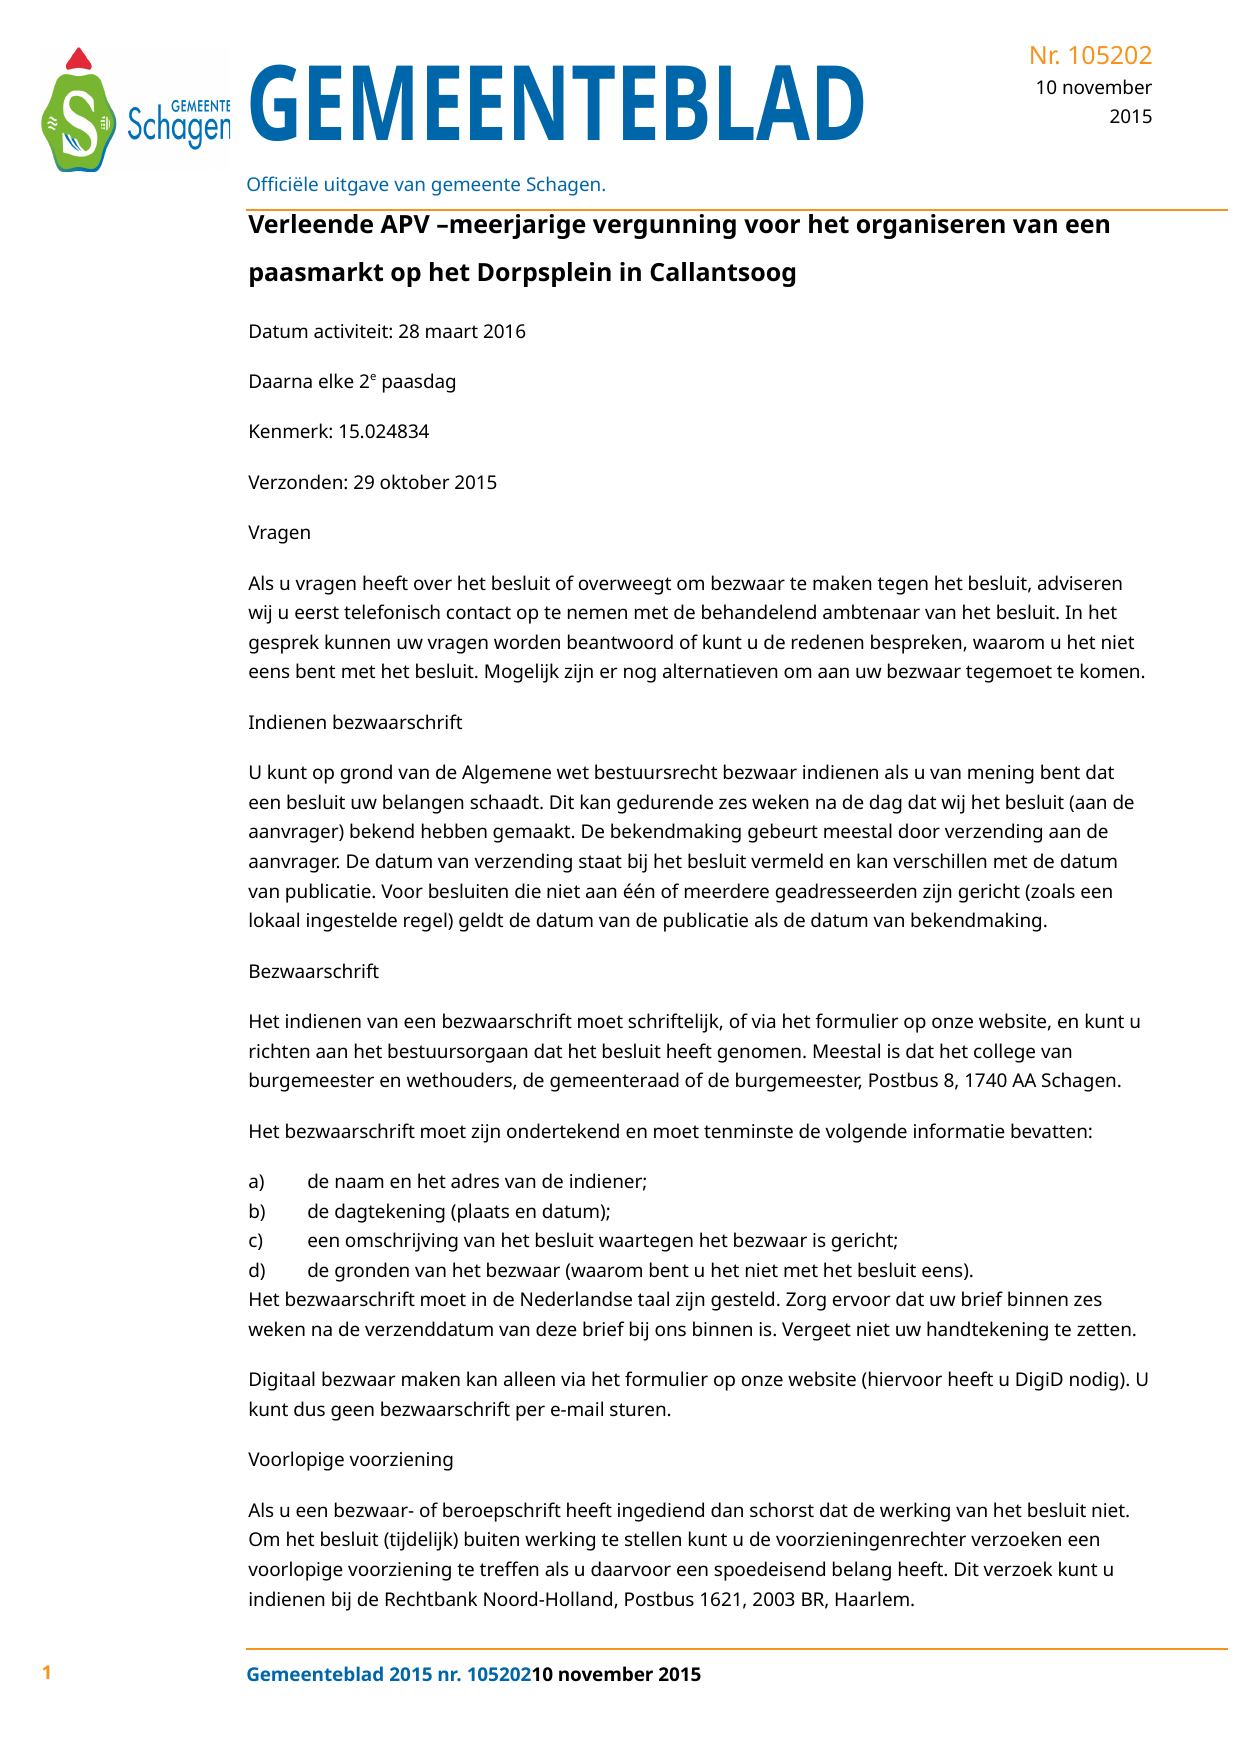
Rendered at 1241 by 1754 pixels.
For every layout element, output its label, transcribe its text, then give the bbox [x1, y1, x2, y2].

text U kunt op grond van de Algemene wet bestuursrecht bezwaar indienen als u van mening bent dat een besluit uw belangen schaadt. Dit kan gedurende zes weken na de dag dat wij het besluit (aan de aanvrager) bekend hebben gemaakt. De bekendmaking gebeurt meestal door verzending aan de aanvrager. De datum van verzending staat bij het besluit vermeld en kan verschillen met de datum van publicatie. Voor besluiten die niet aan één of meerdere geadresseerden zijn gericht (zoals een lokaal ingestelde regel) geldt de datum van de publicatie als de datum van bekendmaking. [248, 759, 1152, 933]
text Indienen bezwaarschrift [248, 709, 1152, 735]
text Het bezwaarschrift moet in de Nederlandse taal zijn gesteld. Zorg ervoor dat uw brief binnen zes weken na de verzenddatum van deze brief bij ons binnen is. Vergeet niet uw handtekening te zetten. [248, 1287, 1152, 1342]
picture [41, 47, 231, 172]
text Als u een bezwaar- of beroepschrift heeft ingediend dan schorst dat de werking van het besluit niet. Om het besluit (tijdelijk) buiten werking te stellen kunt u de voorzieningenrechter verzoeken een voorlopige voorziening te treffen als u daarvoor een spoedeisend belang heeft. Dit verzoek kunt u indienen bij de Rechtbank Noord-Holland, Postbus 1621, 2003 BR, Haarlem. [248, 1497, 1152, 1612]
list de dagtekening (plaats en datum); [248, 1198, 1152, 1224]
text Daarna elke 2e paasdag [248, 368, 1152, 394]
text Het bezwaarschrift moet zijn ondertekend en moet tenminste de volgende informatie bevatten: [248, 1118, 1152, 1144]
list de gronden van het bezwaar (waarom bent u het niet met het besluit eens). [248, 1257, 1152, 1283]
text Kenmerk: 15.024834 [248, 419, 1152, 444]
text Digitaal bezwaar maken kan alleen via het formulier op onze website (hiervoor heeft u DigiD nodig). U kunt dus geen bezwaarschrift per e-mail sturen. [248, 1367, 1152, 1422]
text Voorlopige voorziening [248, 1447, 1152, 1472]
list de naam en het adres van de indiener; [248, 1168, 1152, 1194]
list een omschrijving van het besluit waartegen het bezwaar is gericht; [248, 1227, 1152, 1253]
text Als u vragen heeft over het besluit of overweegt om bezwaar te maken tegen het besluit, adviseren wij u eerst telefonisch contact op te nemen met de behandelend ambtenaar van het besluit. In het gesprek kunnen uw vragen worden beantwoord of kunt u de redenen bespreken, waarom u het niet eens bent met het besluit. Mogelijk zijn er nog alternatieven om aan uw bezwaar tegemoet te komen. [248, 570, 1152, 684]
text Het indienen van een bezwaarschrift moet schriftelijk, of via het formulier op onze website, en kunt u richten aan het bestuursorgaan dat het besluit heeft genomen. Meestal is dat het college van burgemeester en wethouders, de gemeenteraad of de burgemeester, Postbus 8, 1740 AA Schagen. [248, 1008, 1152, 1093]
text Vragen [248, 519, 1152, 545]
text Verzonden: 29 oktober 2015 [248, 469, 1152, 495]
text Bezwaarschrift [248, 958, 1152, 984]
text Verleende APV –meerjarige vergunning voor het organiseren van een paasmarkt op het Dorpsplein in Callantsoog [248, 211, 1152, 288]
text Datum activiteit: 28 maart 2016 [248, 318, 1152, 344]
